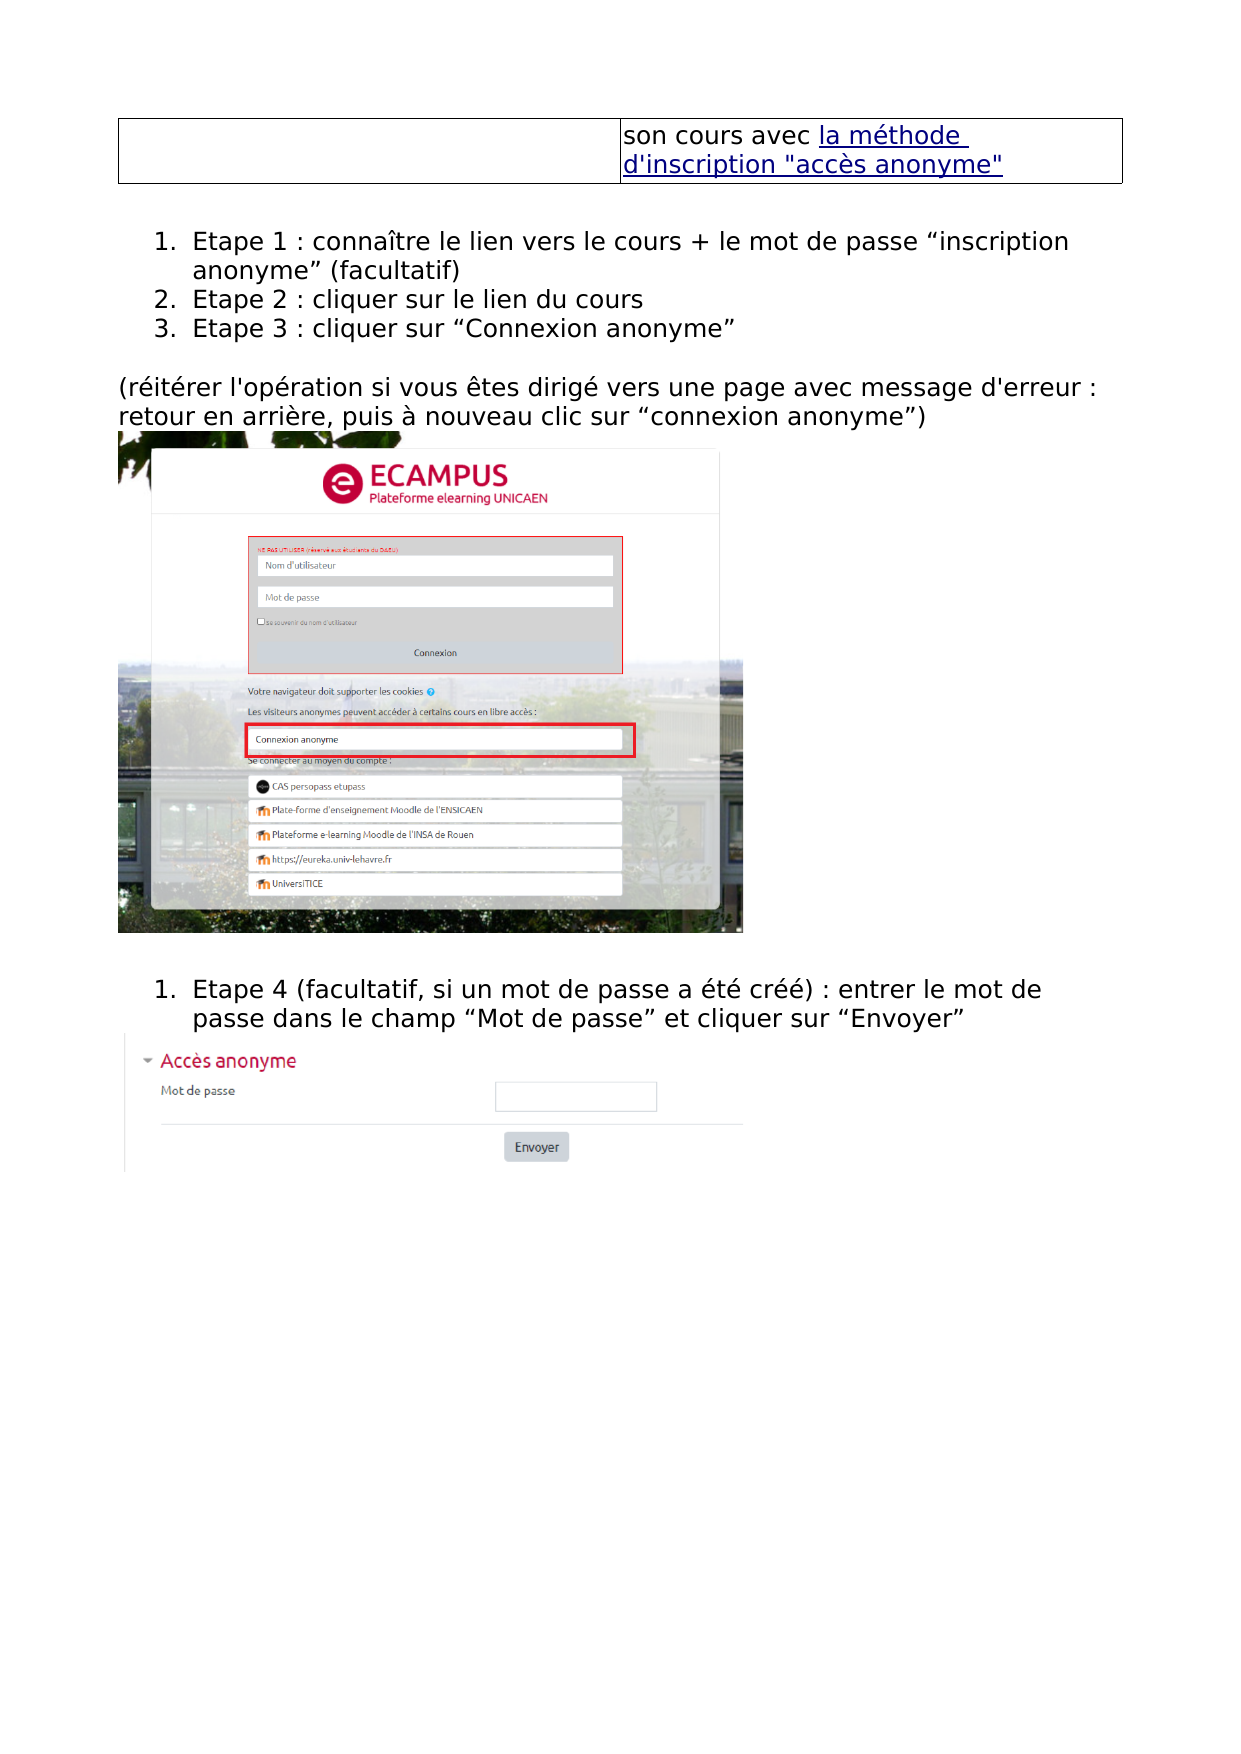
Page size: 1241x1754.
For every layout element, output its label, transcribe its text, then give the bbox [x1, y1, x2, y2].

text (réitérer l'opération si vous êtes dirigé vers une page avec message d'erreur : retour en arrière, puis à nouveau clic sur “connexion anonyme”) [118, 373, 1122, 933]
list Etape 1 : connaître le lien vers le cours + le mot de passe “inscription anonyme” (facultatif) [177, 227, 1122, 285]
table_header son cours avec la méthode d'inscription "accès anonyme" [621, 119, 1122, 182]
picture [118, 1033, 744, 1172]
list Etape 2 : cliquer sur le lien du cours [177, 285, 1122, 314]
list Etape 4 (facultatif, si un mot de passe a été créé) : entrer le mot de passe dans le champ “Mot de passe” et cliquer sur “Envoyer” [177, 975, 1122, 1033]
picture [118, 431, 744, 933]
table_header [119, 119, 620, 182]
list Etape 3 : cliquer sur “Connexion anonyme” [177, 314, 1122, 343]
